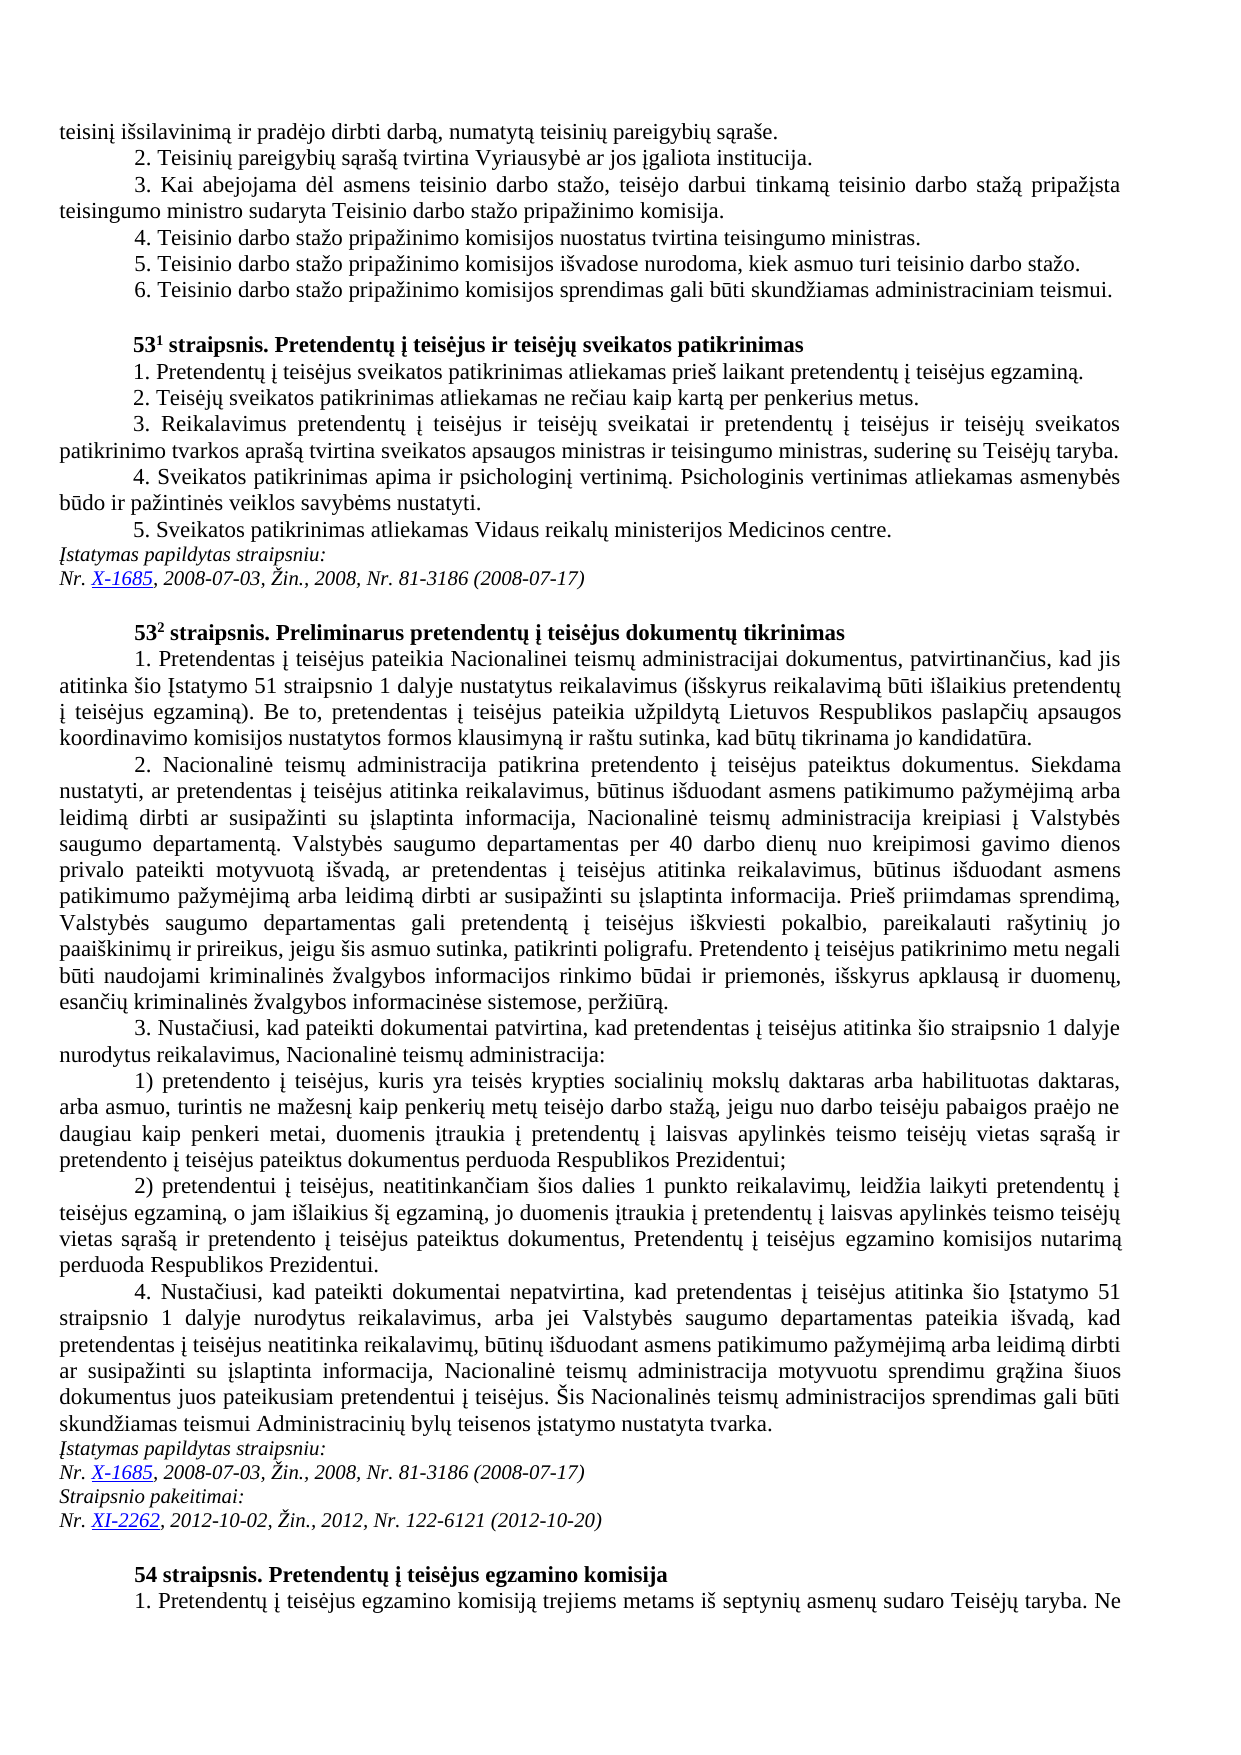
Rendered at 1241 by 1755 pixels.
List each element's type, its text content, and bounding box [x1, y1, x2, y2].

text 531 straipsnis. Pretendentų į teisėjus ir teisėjų sveikatos patikrinimas [59, 331, 1122, 358]
text 1. Pretendentų į teisėjus egzamino komisiją trejiems metams iš septynių asmenų sudaro Teisėjų taryba. Ne [59, 1587, 1122, 1614]
text 3. Nustačiusi, kad pateikti dokumentai patvirtina, kad pretendentas į teisėjus atitinka šio straipsnio 1 dalyje nurodytus reikalavimus, Nacionalinė teismų administracija: [59, 1014, 1122, 1067]
text Įstatymas papildytas straipsniu: [59, 542, 1122, 566]
text Nr. XI-2262, 2012-10-02, Žin., 2012, Nr. 122-6121 (2012-10-20) [59, 1508, 1122, 1532]
text 6. Teisinio darbo stažo pripažinimo komisijos sprendimas gali būti skundžiamas administraciniam teismui. [59, 276, 1122, 303]
text 2. Teisinių pareigybių sąrašą tvirtina Vyriausybė ar jos įgaliota institucija. [59, 144, 1122, 171]
text 5. Teisinio darbo stažo pripažinimo komisijos išvadose nurodoma, kiek asmuo turi teisinio darbo stažo. [59, 250, 1122, 276]
text 54 straipsnis. Pretendentų į teisėjus egzamino komisija [59, 1561, 1122, 1587]
text Nr. X-1685, 2008-07-03, Žin., 2008, Nr. 81-3186 (2008-07-17) [59, 1460, 1122, 1484]
text 1. Pretendentų į teisėjus sveikatos patikrinimas atliekamas prieš laikant pretendentų į teisėjus egzaminą. [59, 358, 1122, 384]
text 2) pretendentui į teisėjus, neatitinkančiam šios dalies 1 punkto reikalavimų, leidžia laikyti pretendentų į teisėjus egzaminą, o jam išlaikius šį egzaminą, jo duomenis įtraukia į pretendentų į laisvas apylinkės teismo teisėjų vietas sąrašą ir pretendento į teisėjus pateiktus dokumentus, Pretendentų į teisėjus egzamino komisijos nutarimą perduoda Respublikos Prezidentui. [59, 1172, 1122, 1278]
text Įstatymas papildytas straipsniu: [59, 1436, 1122, 1460]
text 1) pretendento į teisėjus, kuris yra teisės krypties socialinių mokslų daktaras arba habilituotas daktaras, arba asmuo, turintis ne mažesnį kaip penkerių metų teisėjo darbo stažą, jeigu nuo darbo teisėju pabaigos praėjo ne daugiau kaip penkeri metai, duomenis įtraukia į pretendentų į laisvas apylinkės teismo teisėjų vietas sąrašą ir pretendento į teisėjus pateiktus dokumentus perduoda Respublikos Prezidentui; [59, 1067, 1122, 1172]
text 5. Sveikatos patikrinimas atliekamas Vidaus reikalų ministerijos Medicinos centre. [59, 516, 1122, 542]
text 4. Teisinio darbo stažo pripažinimo komisijos nuostatus tvirtina teisingumo ministras. [59, 223, 1122, 250]
text 4. Nustačiusi, kad pateikti dokumentai nepatvirtina, kad pretendentas į teisėjus atitinka šio Įstatymo 51 straipsnio 1 dalyje nurodytus reikalavimus, arba jei Valstybės saugumo departamentas pateikia išvadą, kad pretendentas į teisėjus neatitinka reikalavimų, būtinų išduodant asmens patikimumo pažymėjimą arba leidimą dirbti ar susipažinti su įslaptinta informacija, Nacionalinė teismų administracija motyvuotu sprendimu grąžina šiuos dokumentus juos pateikusiam pretendentui į teisėjus. Šis Nacionalinės teismų administracijos sprendimas gali būti skundžiamas teismui Administracinių bylų teisenos įstatymo nustatyta tvarka. [59, 1278, 1122, 1436]
text teisinį išsilavinimą ir pradėjo dirbti darbą, numatytą teisinių pareigybių sąraše. [59, 118, 1122, 144]
text 2. Nacionalinė teismų administracija patikrina pretendento į teisėjus pateiktus dokumentus. Siekdama nustatyti, ar pretendentas į teisėjus atitinka reikalavimus, būtinus išduodant asmens patikimumo pažymėjimą arba leidimą dirbti ar susipažinti su įslaptinta informacija, Nacionalinė teismų administracija kreipiasi į Valstybės saugumo departamentą. Valstybės saugumo departamentas per 40 darbo dienų nuo kreipimosi gavimo dienos privalo pateikti motyvuotą išvadą, ar pretendentas į teisėjus atitinka reikalavimus, būtinus išduodant asmens patikimumo pažymėjimą arba leidimą dirbti ar susipažinti su įslaptinta informacija. Prieš priimdamas sprendimą, Valstybės saugumo departamentas gali pretendentą į teisėjus iškviesti pokalbio, pareikalauti rašytinių jo paaiškinimų ir prireikus, jeigu šis asmuo sutinka, patikrinti poligrafu. Pretendento į teisėjus patikrinimo metu negali būti naudojami kriminalinės žvalgybos informacijos rinkimo būdai ir priemonės, išskyrus apklausą ir duomenų, esančių kriminalinės žvalgybos informacinėse sistemose, peržiūrą. [59, 751, 1122, 1014]
text Straipsnio pakeitimai: [59, 1484, 1122, 1508]
text 1. Pretendentas į teisėjus pateikia Nacionalinei teismų administracijai dokumentus, patvirtinančius, kad jis atitinka šio Įstatymo 51 straipsnio 1 dalyje nustatytus reikalavimus (išskyrus reikalavimą būti išlaikius pretendentų į teisėjus egzaminą). Be to, pretendentas į teisėjus pateikia užpildytą Lietuvos Respublikos paslapčių apsaugos koordinavimo komisijos nustatytos formos klausimyną ir raštu sutinka, kad būtų tikrinama jo kandidatūra. [59, 645, 1122, 751]
text Nr. X-1685, 2008-07-03, Žin., 2008, Nr. 81-3186 (2008-07-17) [59, 566, 1122, 590]
text 532 straipsnis. Preliminarus pretendentų į teisėjus dokumentų tikrinimas [59, 619, 1122, 645]
text 3. Kai abejojama dėl asmens teisinio darbo stažo, teisėjo darbui tinkamą teisinio darbo stažą pripažįsta teisingumo ministro sudaryta Teisinio darbo stažo pripažinimo komisija. [59, 171, 1122, 223]
text 2. Teisėjų sveikatos patikrinimas atliekamas ne rečiau kaip kartą per penkerius metus. [59, 384, 1122, 410]
text 3. Reikalavimus pretendentų į teisėjus ir teisėjų sveikatai ir pretendentų į teisėjus ir teisėjų sveikatos patikrinimo tvarkos aprašą tvirtina sveikatos apsaugos ministras ir teisingumo ministras, suderinę su Teisėjų taryba. [59, 410, 1122, 463]
text 4. Sveikatos patikrinimas apima ir psichologinį vertinimą. Psichologinis vertinimas atliekamas asmenybės būdo ir pažintinės veiklos savybėms nustatyti. [59, 463, 1122, 516]
